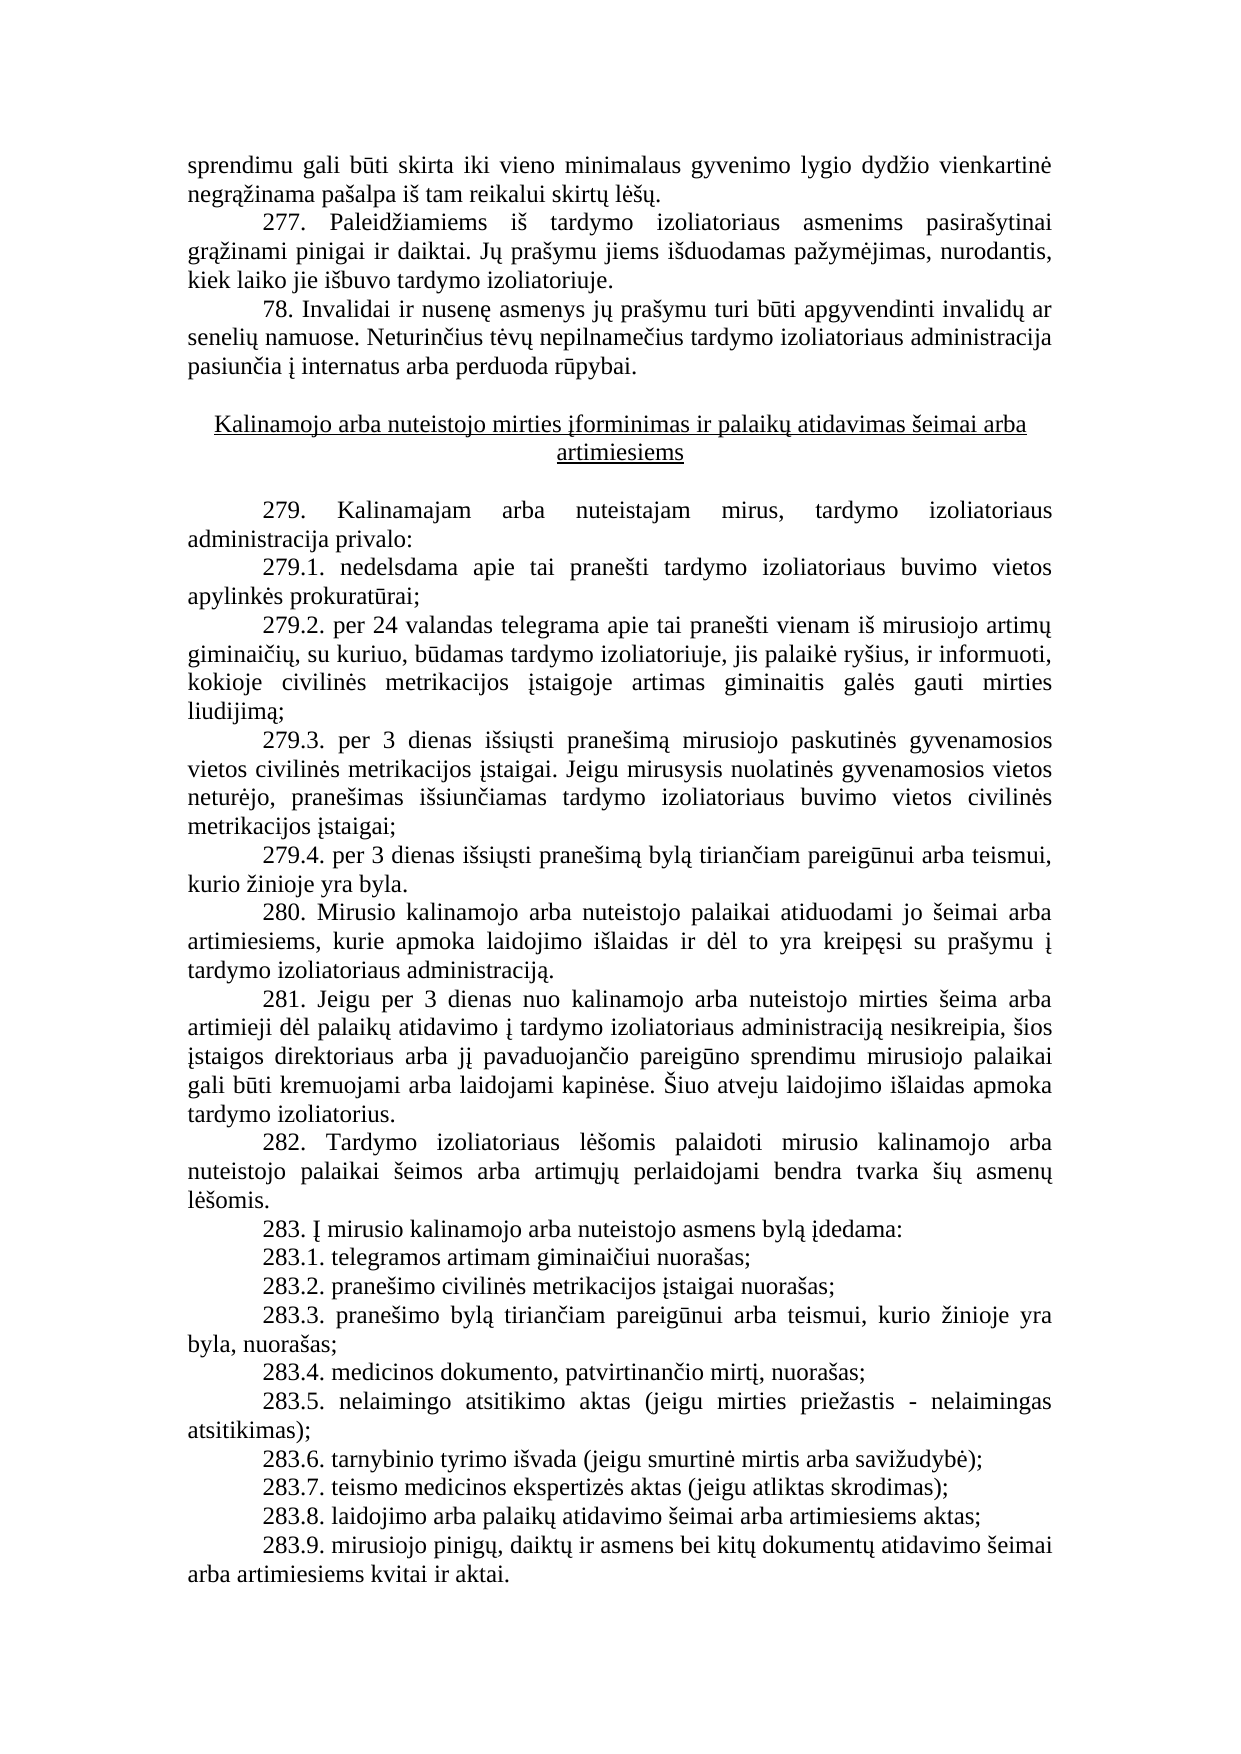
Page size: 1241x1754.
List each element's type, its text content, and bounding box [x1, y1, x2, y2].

text 279.2. per 24 valandas telegrama apie tai pranešti vienam iš mirusiojo artimų giminaičių, su kuriuo, būdamas tardymo izoliatoriuje, jis palaikė ryšius, ir informuoti, kokioje civilinės metrikacijos įstaigoje artimas giminaitis galės gauti mirties liudijimą; [187, 610, 1053, 725]
text 281. Jeigu per 3 dienas nuo kalinamojo arba nuteistojo mirties šeima arba artimieji dėl palaikų atidavimo į tardymo izoliatoriaus administraciją nesikreipia, šios įstaigos direktoriaus arba jį pavaduojančio pareigūno sprendimu mirusiojo palaikai gali būti kremuojami arba laidojami kapinėse. Šiuo atveju laidojimo išlaidas apmoka tardymo izoliatorius. [187, 984, 1053, 1127]
text 283.7. teismo medicinos ekspertizės aktas (jeigu atliktas skrodimas); [187, 1472, 1053, 1501]
text 283.2. pranešimo civilinės metrikacijos įstaigai nuorašas; [187, 1271, 1053, 1300]
text 78. Invalidai ir nusenę asmenys jų prašymu turi būti apgyvendinti invalidų ar senelių namuose. Neturinčius tėvų nepilnamečius tardymo izoliatoriaus administracija pasiunčia į internatus arba perduoda rūpybai. [187, 294, 1053, 380]
text 283.3. pranešimo bylą tiriančiam pareigūnui arba teismui, kurio žinioje yra byla, nuorašas; [187, 1300, 1053, 1357]
text 283.1. telegramos artimam giminaičiui nuorašas; [187, 1242, 1053, 1271]
text 283.4. medicinos dokumento, patvirtinančio mirtį, nuorašas; [187, 1357, 1053, 1386]
text 279.1. nedelsdama apie tai pranešti tardymo izoliatoriaus buvimo vietos apylinkės prokuratūrai; [187, 552, 1053, 610]
text 279.3. per 3 dienas išsiųsti pranešimą mirusiojo paskutinės gyvenamosios vietos civilinės metrikacijos įstaigai. Jeigu mirusysis nuolatinės gyvenamosios vietos neturėjo, pranešimas išsiunčiamas tardymo izoliatoriaus buvimo vietos civilinės metrikacijos įstaigai; [187, 725, 1053, 840]
text 283. Į mirusio kalinamojo arba nuteistojo asmens bylą įdedama: [187, 1214, 1053, 1242]
text 277. Paleidžiamiems iš tardymo izoliatoriaus asmenims pasirašytinai grąžinami pinigai ir daiktai. Jų prašymu jiems išduodamas pažymėjimas, nurodantis, kiek laiko jie išbuvo tardymo izoliatoriuje. [187, 207, 1053, 294]
text 279. Kalinamajam arba nuteistajam mirus, tardymo izoliatoriaus administracija privalo: [187, 495, 1053, 552]
text 280. Mirusio kalinamojo arba nuteistojo palaikai atiduodami jo šeimai arba artimiesiems, kurie apmoka laidojimo išlaidas ir dėl to yra kreipęsi su prašymu į tardymo izoliatoriaus administraciją. [187, 897, 1053, 984]
text 283.6. tarnybinio tyrimo išvada (jeigu smurtinė mirtis arba savižudybė); [187, 1444, 1053, 1472]
text 282. Tardymo izoliatoriaus lėšomis palaidoti mirusio kalinamojo arba nuteistojo palaikai šeimos arba artimųjų perlaidojami bendra tvarka šių asmenų lėšomis. [187, 1127, 1053, 1214]
text 279.4. per 3 dienas išsiųsti pranešimą bylą tiriančiam pareigūnui arba teismui, kurio žinioje yra byla. [187, 840, 1053, 897]
text 283.8. laidojimo arba palaikų atidavimo šeimai arba artimiesiems aktas; [187, 1501, 1053, 1530]
text Kalinamojo arba nuteistojo mirties įforminimas ir palaikų atidavimas šeimai arba artimiesiems [187, 409, 1053, 466]
text 283.5. nelaimingo atsitikimo aktas (jeigu mirties priežastis - nelaimingas atsitikimas); [187, 1386, 1053, 1444]
text 283.9. mirusiojo pinigų, daiktų ir asmens bei kitų dokumentų atidavimo šeimai arba artimiesiems kvitai ir aktai. [187, 1530, 1053, 1587]
text sprendimu gali būti skirta iki vieno minimalaus gyvenimo lygio dydžio vienkartinė negrąžinama pašalpa iš tam reikalui skirtų lėšų. [187, 150, 1053, 207]
